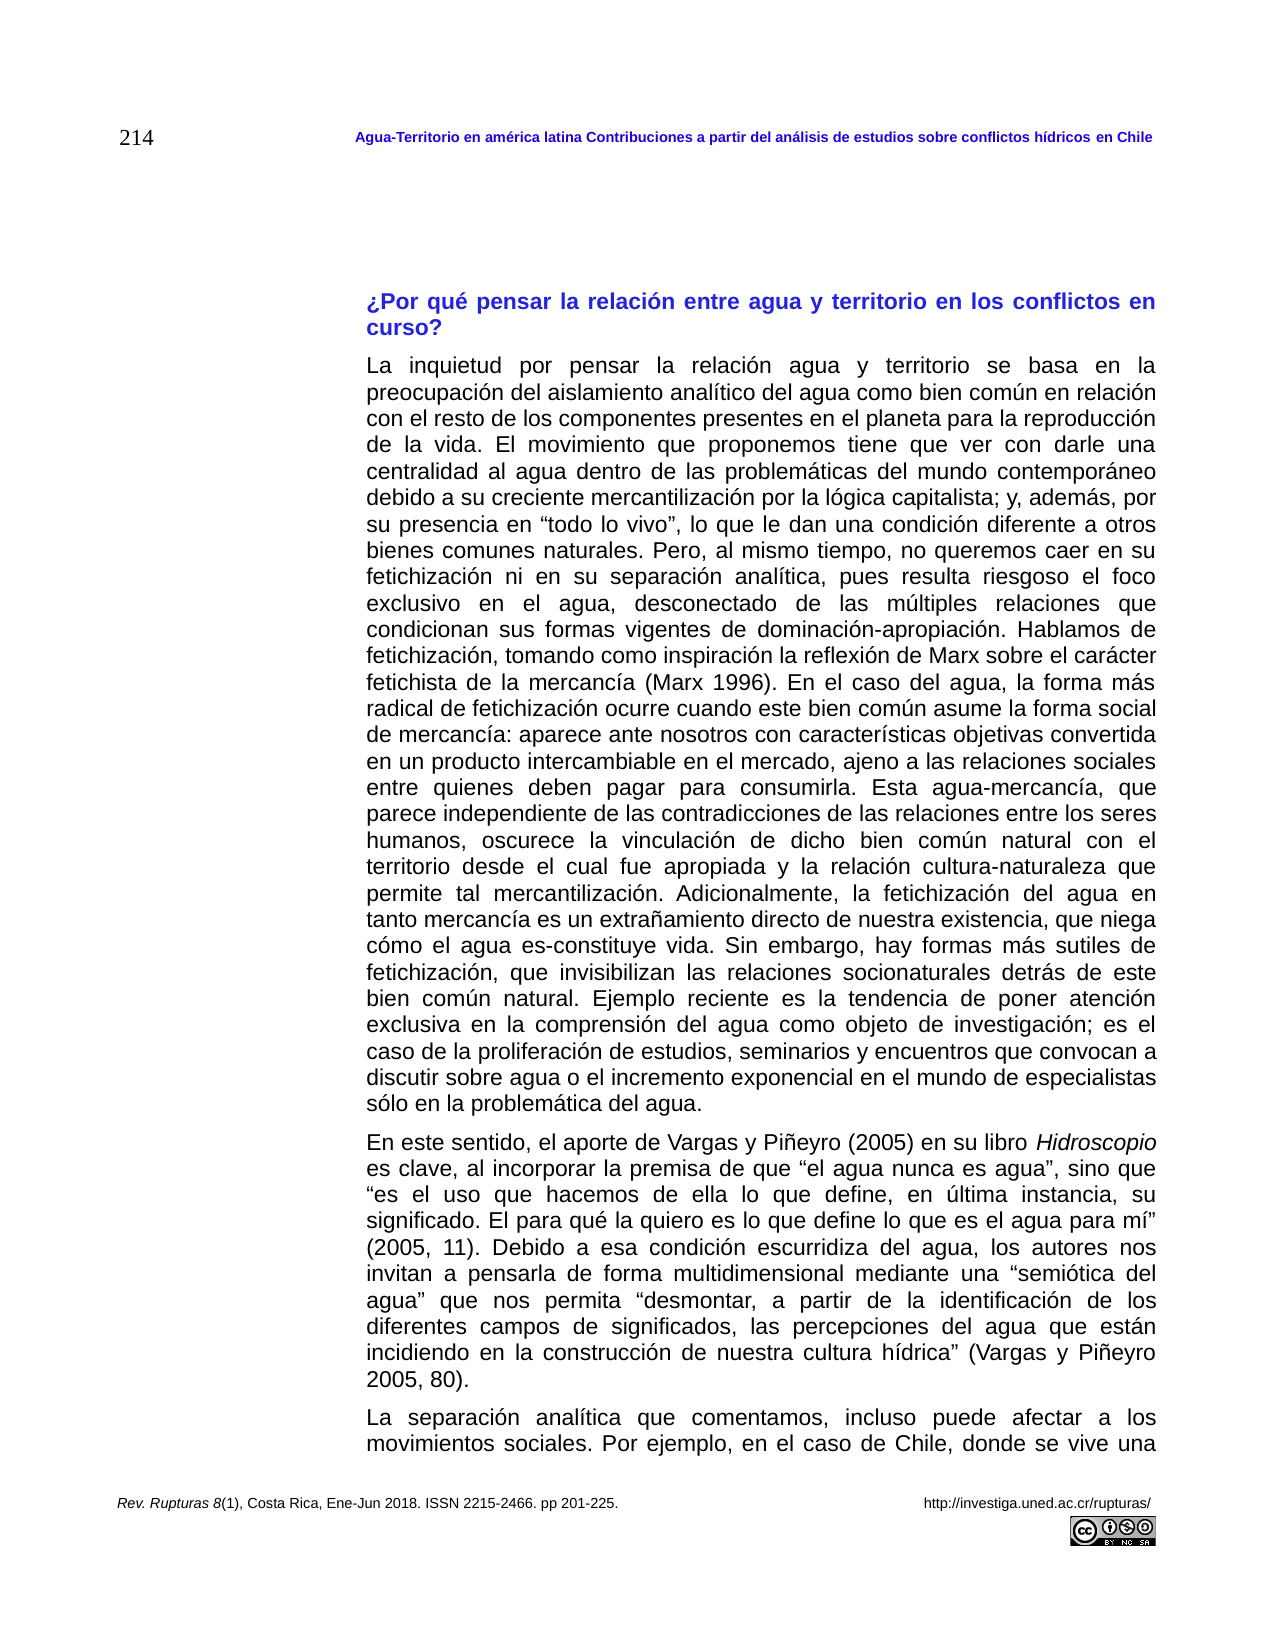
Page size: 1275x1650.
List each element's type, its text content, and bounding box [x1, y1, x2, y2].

text En este sentido, el aporte de Vargas y Piñeyro (2005) en su libro Hidroscopio es clave, al incorporar la premisa de que “el agua nunca es agua”, sino que “es el uso que hacemos de ella lo que define, en última instancia, su significado. El para qué la quiero es lo que define lo que es el agua para mí” (2005, 11). Debido a esa condición escurridiza del agua, los autores nos invitan a pensarla de forma multidimensional mediante una “semiótica del agua” que nos permita “desmontar, a partir de la identificación de los diferentes campos de significados, las percepciones del agua que están incidiendo en la construcción de nuestra cultura hídrica” (Vargas y Piñeyro 2005, 80). [366, 1128, 1157, 1392]
picture [1070, 1516, 1156, 1546]
text La inquietud por pensar la relación agua y territorio se basa en la preocupación del aislamiento analítico del agua como bien común en relación con el resto de los componentes presentes en el planeta para la reproducción de la vida. El movimiento que proponemos tiene que ver con darle una centralidad al agua dentro de las problemáticas del mundo contemporáneo debido a su creciente mercantilización por la lógica capitalista; y, además, por su presencia en “todo lo vivo”, lo que le dan una condición diferente a otros bienes comunes naturales. Pero, al mismo tiempo, no queremos caer en su fetichización ni en su separación analítica, pues resulta riesgoso el foco exclusivo en el agua, desconectado de las múltiples relaciones que condicionan sus formas vigentes de dominación-apropiación. Hablamos de fetichización, tomando como inspiración la reflexión de Marx sobre el carácter fetichista de la mercancía (Marx 1996). En el caso del agua, la forma más radical de fetichización ocurre cuando este bien común asume la forma social de mercancía: aparece ante nosotros con características objetivas convertida en un producto intercambiable en el mercado, ajeno a las relaciones sociales entre quienes deben pagar para consumirla. Esta agua-mercancía, que parece independiente de las contradicciones de las relaciones entre los seres humanos, oscurece la vinculación de dicho bien común natural con el territorio desde el cual fue apropiada y la relación cultura-naturaleza que permite tal mercantilización. Adicionalmente, la fetichización del agua en tanto mercancía es un extrañamiento directo de nuestra existencia, que niega cómo el agua es-constituye vida. Sin embargo, hay formas más sutiles de fetichización, que invisibilizan las relaciones socionaturales detrás de este bien común natural. Ejemplo reciente es la tendencia de poner atención exclusiva en la comprensión del agua como objeto de investigación; es el caso de la proliferación de estudios, seminarios y encuentros que convocan a discutir sobre agua o el incremento exponencial en el mundo de especialistas sólo en la problemática del agua. [366, 352, 1157, 1117]
text La separación analítica que comentamos, incluso puede afectar a los movimientos sociales. Por ejemplo, en el caso de Chile, donde se vive una [366, 1404, 1157, 1456]
subtitle ¿Por qué pensar la relación entre agua y territorio en los conflictos en curso? [366, 288, 1157, 341]
